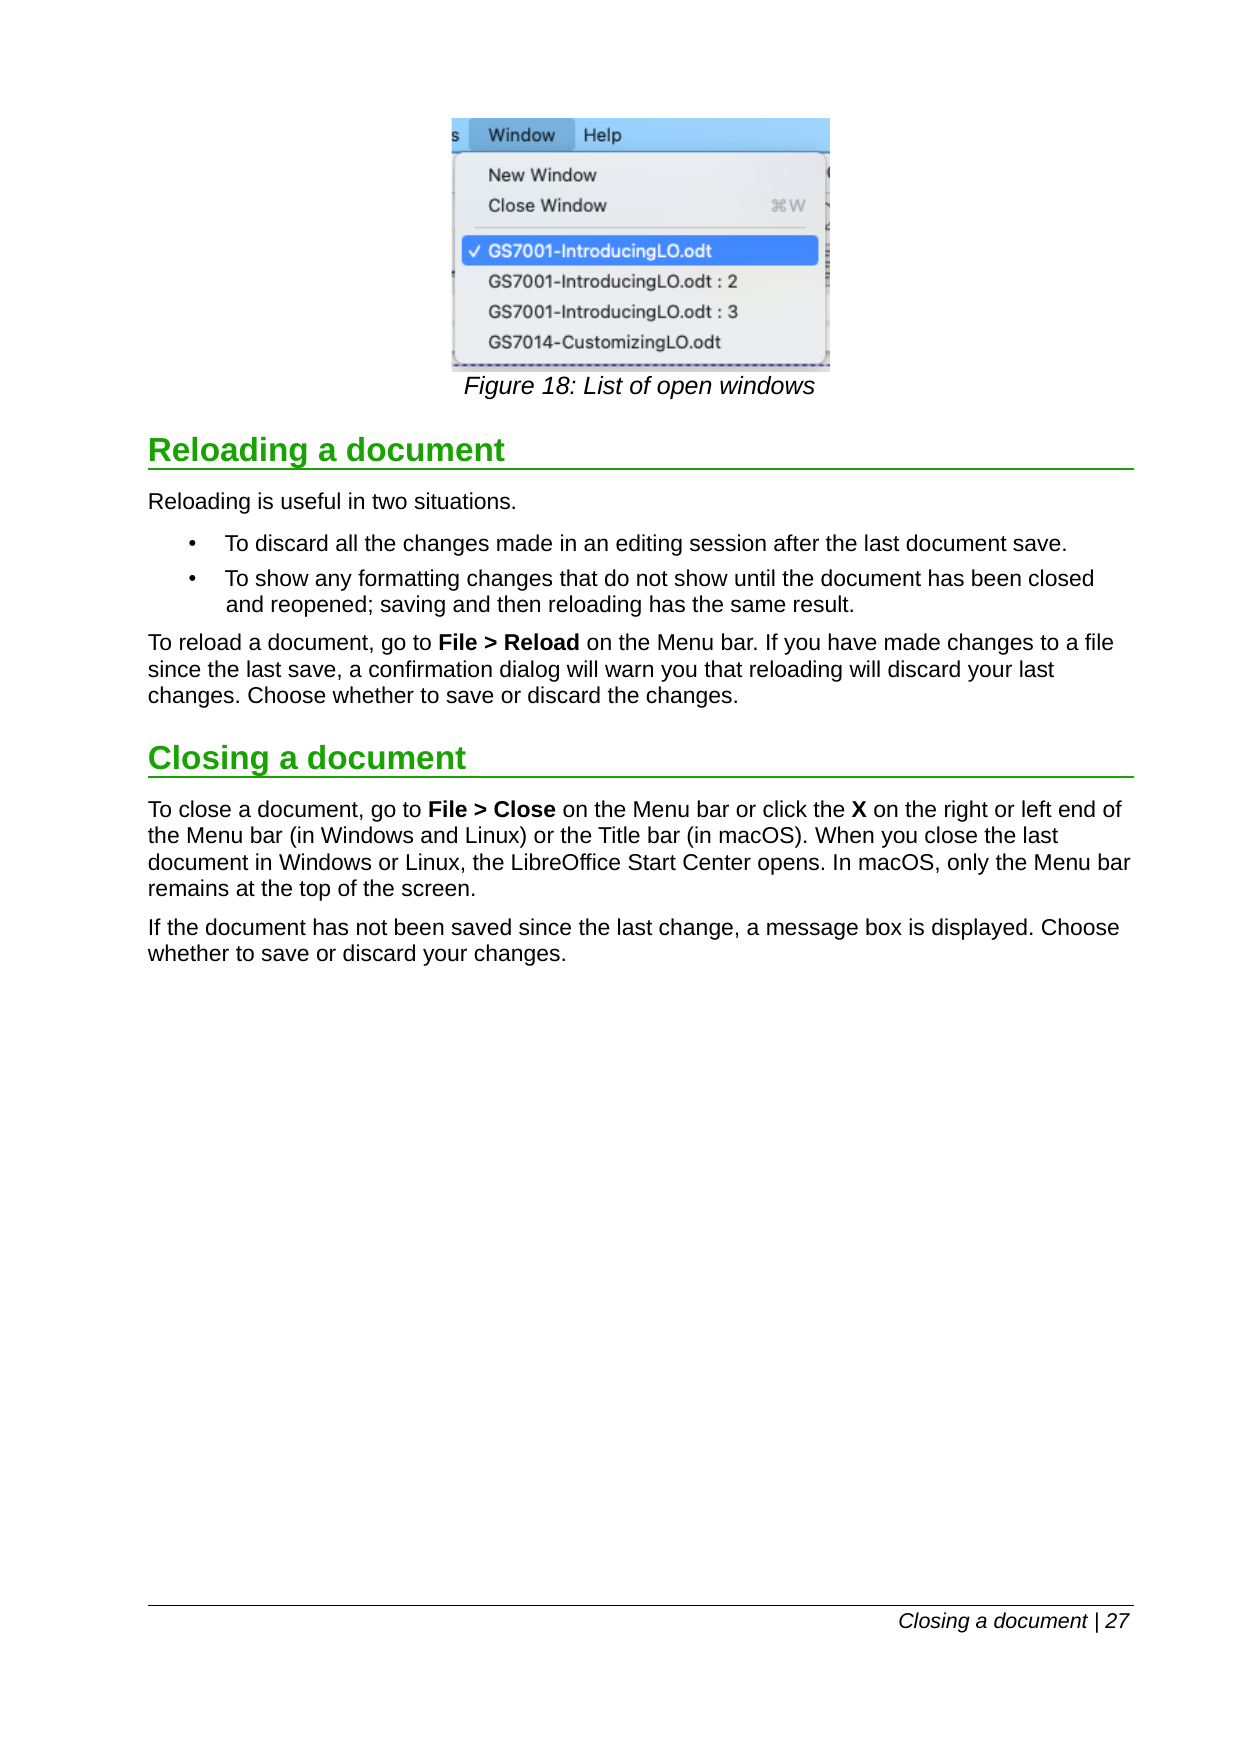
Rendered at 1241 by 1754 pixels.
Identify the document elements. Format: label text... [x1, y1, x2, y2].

subtitle Reloading a document [148, 429, 1134, 468]
text Figure 18: List of open windows [452, 372, 830, 400]
subtitle Closing a document [148, 738, 1134, 776]
picture [451, 118, 830, 372]
text To reload a document, go to File > Reload on the Menu bar. If you have made changes to a file since the last save, a confirmation dialog will warn you that reloading will discard your last changes. Choose whether to save or discard the changes. [148, 629, 1134, 708]
text If the document has not been saved since the last change, a message box is displayed. Choose whether to save or discard your changes. [148, 914, 1134, 967]
list To discard all the changes made in an editing session after the last document save. [185, 527, 1134, 556]
list To show any formatting changes that do not show until the document has been closed and reopened; saving and then reloading has the same result. [185, 562, 1134, 620]
list Reloading is useful in two situations. [148, 488, 1134, 514]
text To close a document, go to File > Close on the Menu bar or click the X on the right or left end of the Menu bar (in Windows and Linux) or the Title bar (in macOS). When you close the last document in Windows or Linux, the LibreOffice Start Center opens. In macOS, only the Menu bar remains at the top of the screen. [148, 796, 1134, 901]
